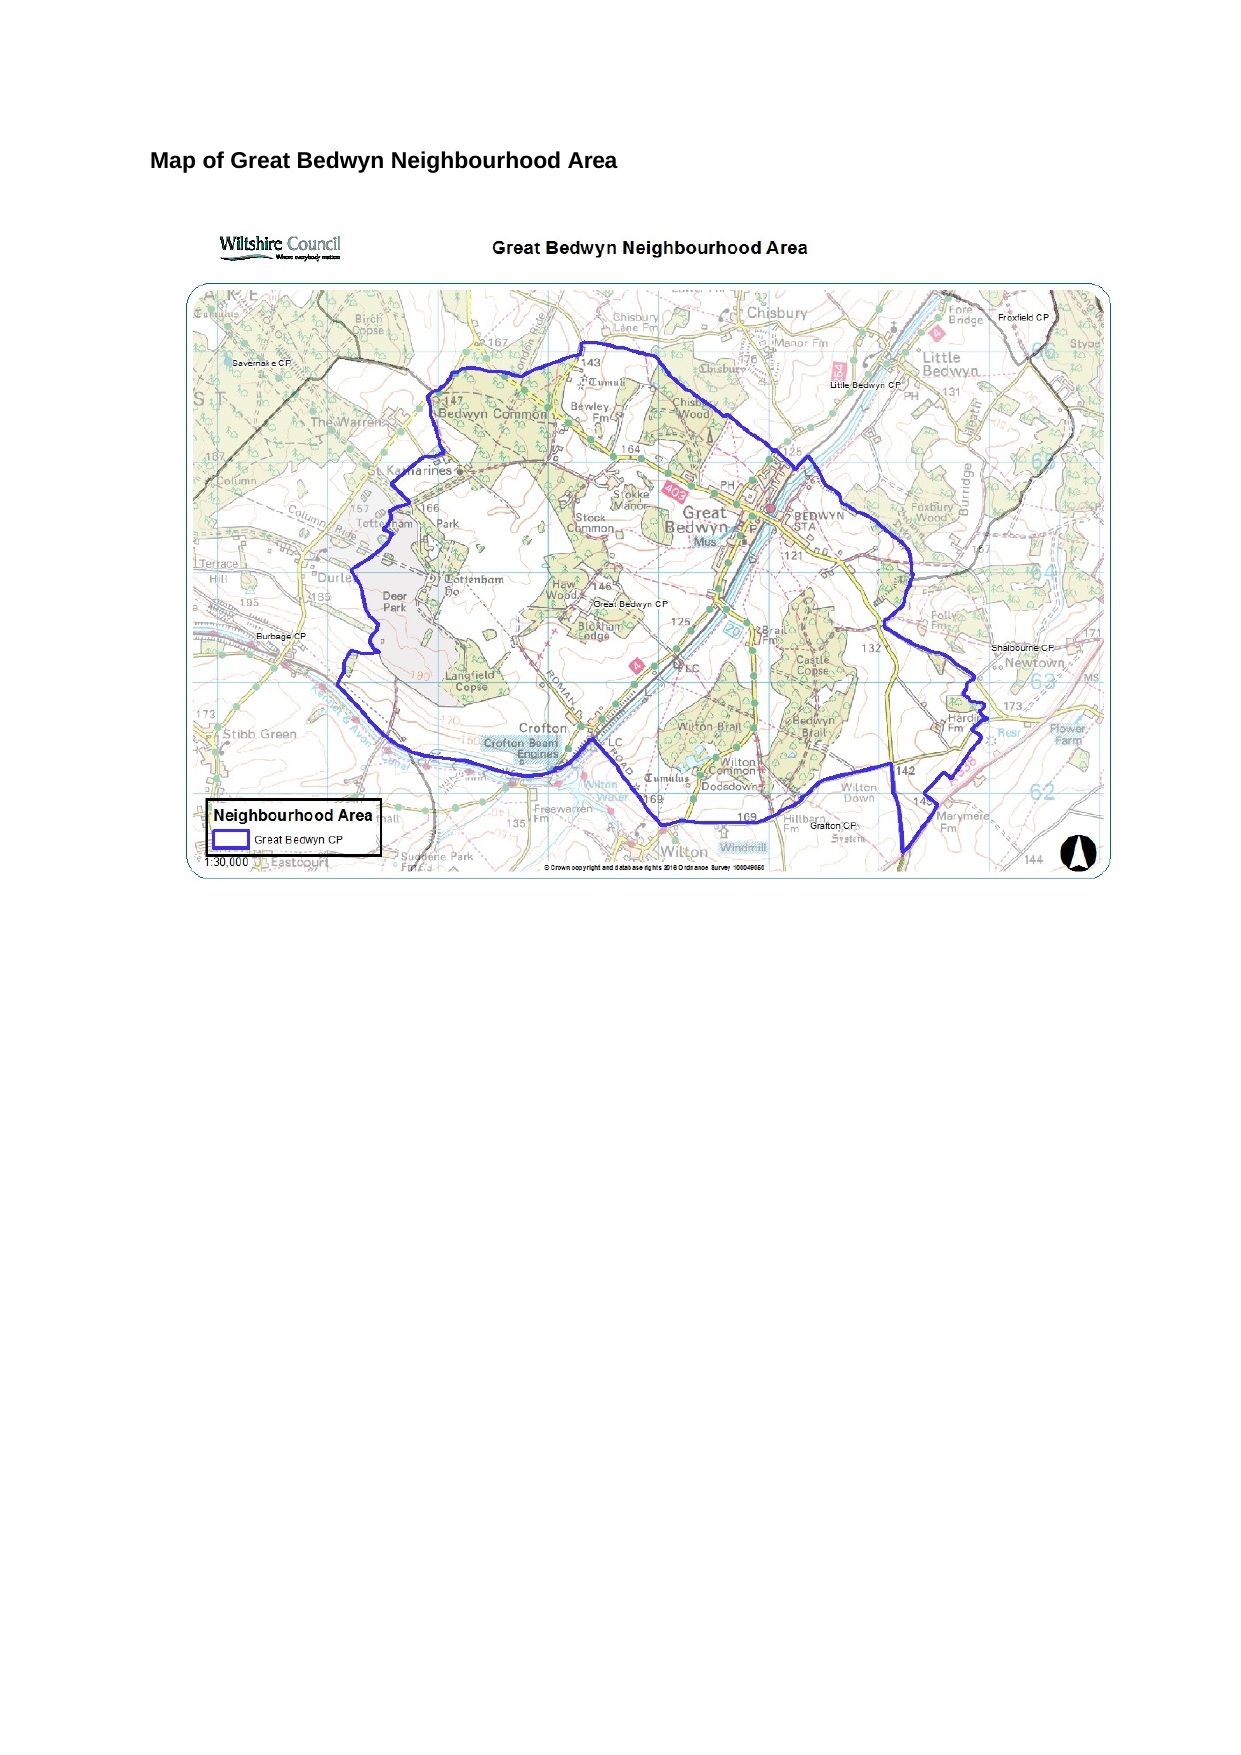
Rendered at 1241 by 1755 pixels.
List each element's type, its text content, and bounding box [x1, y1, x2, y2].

text Map of Great Bedwyn Neighbourhood Area [150, 147, 1145, 173]
